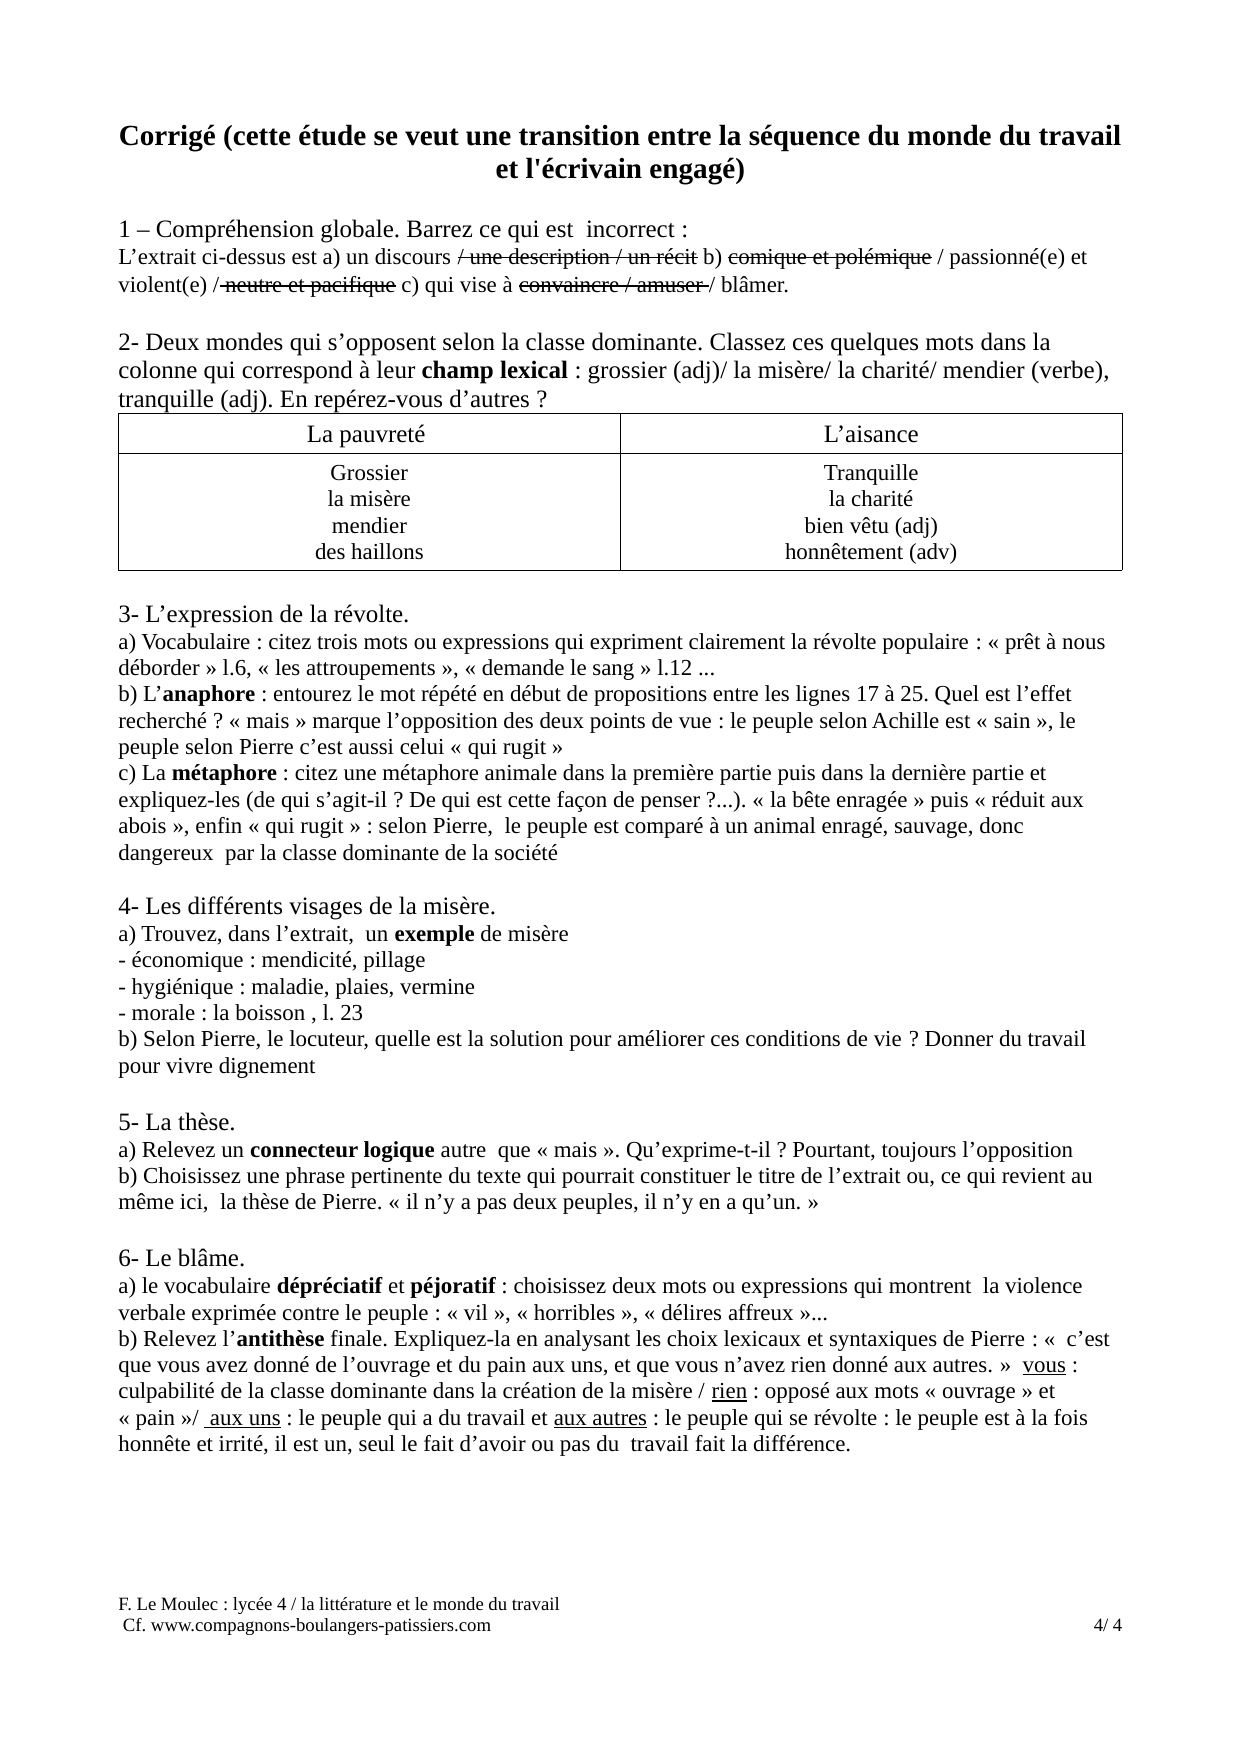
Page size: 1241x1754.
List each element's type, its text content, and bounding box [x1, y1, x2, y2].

text 2- Deux mondes qui s’opposent selon la classe dominante. Classez ces quelques mots dans la colonne qui correspond à leur champ lexical : grossier (adj)/ la misère/ la charité/ mendier (verbe), tranquille (adj). En repérez-vous d’autres ? [118, 327, 1122, 413]
text - économique : mendicité, pillage [118, 946, 1122, 973]
text L’extrait ci-dessus est a) un discours / une description / un récit b) comique et polémique / passionné(e) et violent(e) / neutre et pacifique c) qui vise à convaincre / amuser / blâmer. [118, 243, 1122, 327]
table_cell Tranquille la charité bien vêtu (adj) honnêtement (adv) [621, 454, 1122, 570]
text a) Relevez un connecteur logique autre que « mais ». Qu’exprime-t-il ? Pourtant, toujours l’opposition [118, 1136, 1122, 1162]
text a) Vocabulaire : citez trois mots ou expressions qui expriment clairement la révolte populaire : « prêt à nous déborder » l.6, « les attroupements », « demande le sang » l.12 ... [118, 628, 1122, 680]
table_header La pauvreté [119, 414, 620, 453]
text 3- L’expression de la révolte. [118, 599, 1122, 628]
text a) le vocabulaire dépréciatif et péjoratif : choisissez deux mots ou expressions qui montrent la violence verbale exprimée contre le peuple : « vil », « horribles », « délires affreux »... [118, 1272, 1122, 1325]
text b) Selon Pierre, le locuteur, quelle est la solution pour améliorer ces conditions de vie ? Donner du travail pour vivre dignement [118, 1025, 1122, 1078]
text b) Relevez l’antithèse finale. Expliquez-la en analysant les choix lexicaux et syntaxiques de Pierre : « c’est que vous avez donné de l’ouvrage et du pain aux uns, et que vous n’avez rien donné aux autres. » vous : culpabilité de la classe dominante dans la création de la misère / rien : opposé aux mots « ouvrage » et « pain »/ aux uns : le peuple qui a du travail et aux autres : le peuple qui se révolte : le peuple est à la fois honnête et irrité, il est un, seul le fait d’avoir ou pas du travail fait la différence. [118, 1325, 1122, 1457]
text 1 – Compréhension globale. Barrez ce qui est incorrect : [118, 214, 1122, 243]
text b) L’anaphore : entourez le mot répété en début de propositions entre les lignes 17 à 25. Quel est l’effet recherché ? « mais » marque l’opposition des deux points de vue : le peuple selon Achille est « sain », le peuple selon Pierre c’est aussi celui « qui rugit » [118, 680, 1122, 759]
text c) La métaphore : citez une métaphore animale dans la première partie puis dans la dernière partie et expliquez-les (de qui s’agit-il ? De qui est cette façon de penser ?...). « la bête enragée » puis « réduit aux abois », enfin « qui rugit » : selon Pierre, le peuple est comparé à un animal enragé, sauvage, donc dangereux par la classe dominante de la société [118, 759, 1122, 865]
text 4- Les différents visages de la misère. [118, 891, 1122, 920]
text - hygiénique : maladie, plaies, vermine [118, 973, 1122, 999]
table_cell Grossier la misère mendier des haillons [119, 454, 620, 570]
text Corrigé (cette étude se veut une transition entre la séquence du monde du travail et l'écrivain engagé) [118, 118, 1122, 185]
text 5- La thèse. [118, 1107, 1122, 1136]
text 6- Le blâme. [118, 1243, 1122, 1272]
text - morale : la boisson , l. 23 [118, 999, 1122, 1025]
text b) Choisissez une phrase pertinente du texte qui pourrait constituer le titre de l’extrait ou, ce qui revient au même ici, la thèse de Pierre. « il n’y a pas deux peuples, il n’y en a qu’un. » [118, 1162, 1122, 1215]
table_header L’aisance [621, 414, 1122, 453]
text a) Trouvez, dans l’extrait, un exemple de misère [118, 920, 1122, 946]
